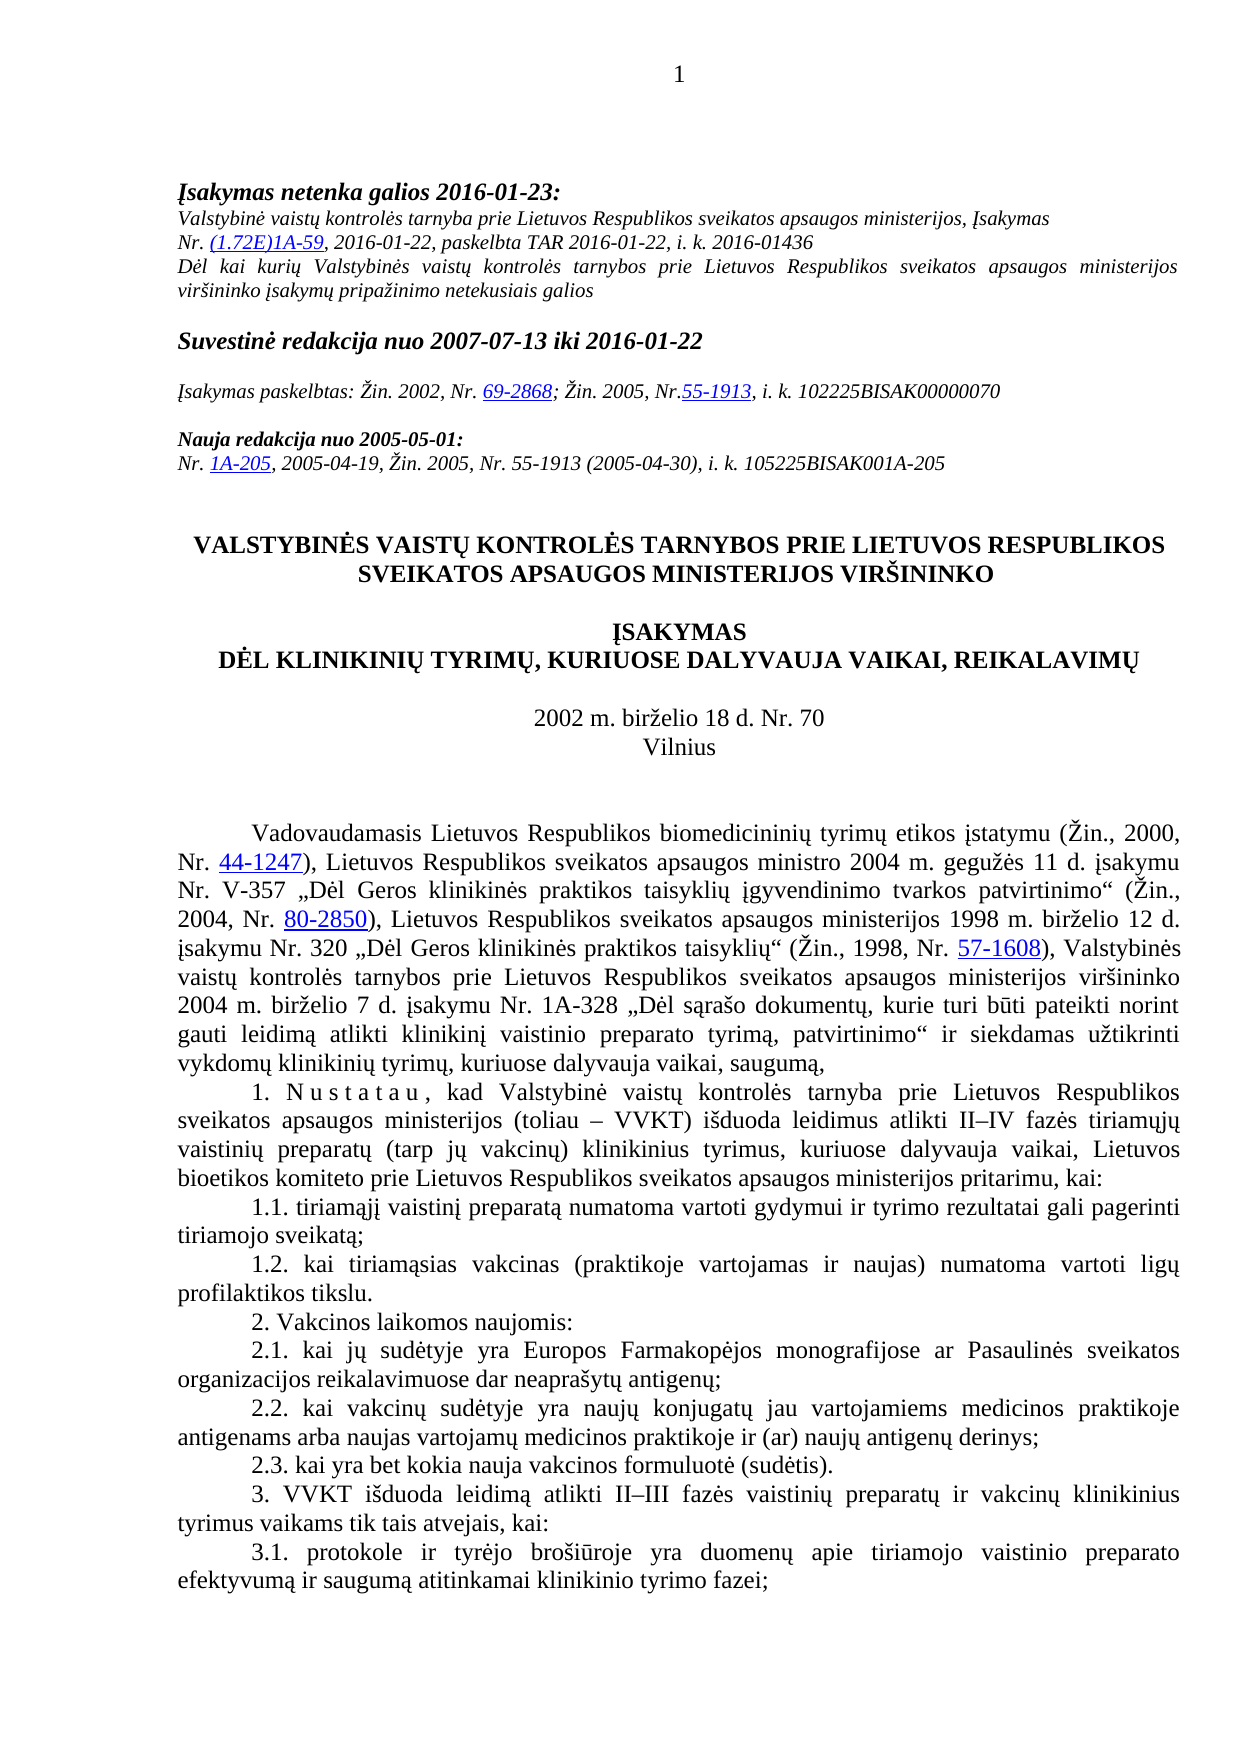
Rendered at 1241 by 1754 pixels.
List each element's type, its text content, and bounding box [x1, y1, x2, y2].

text 1. Nustatau, kad Valstybinė vaistų kontrolės tarnyba prie Lietuvos Respublikos sveikatos apsaugos ministerijos (toliau – VVKT) išduoda leidimus atlikti II–IV fazės tiriamųjų vaistinių preparatų (tarp jų vakcinų) klinikinius tyrimus, kuriuose dalyvauja vaikai, Lietuvos bioetikos komiteto prie Lietuvos Respublikos sveikatos apsaugos ministerijos pritarimu, kai: [177, 1077, 1181, 1192]
text 3.1. protokole ir tyrėjo brošiūroje yra duomenų apie tiriamojo vaistinio preparato efektyvumą ir saugumą atitinkamai klinikinio tyrimo fazei; [177, 1537, 1181, 1594]
text Valstybinė vaistų kontrolės tarnyba prie Lietuvos Respublikos sveikatos apsaugos ministerijos, Įsakymas [177, 206, 1181, 230]
text 2.2. kai vakcinų sudėtyje yra naujų konjugatų jau vartojamiems medicinos praktikoje antigenams arba naujas vartojamų medicinos praktikoje ir (ar) naujų antigenų derinys; [177, 1393, 1181, 1450]
text DĖL KLINIKINIŲ TYRIMŲ, KURIUOSE DALYVAUJA VAIKAI, REIKALAVIMŲ [177, 645, 1181, 674]
text Dėl kai kurių Valstybinės vaistų kontrolės tarnybos prie Lietuvos Respublikos sveikatos apsaugos ministerijos viršininko įsakymų pripažinimo netekusiais galios [177, 254, 1181, 302]
text 2002 m. birželio 18 d. Nr. 70 [177, 703, 1181, 732]
text VALSTYBINĖS VAISTŲ KONTROLĖS TARNYBOS PRIE LIETUVOS RESPUBLIKOS SVEIKATOS APSAUGOS MINISTERIJOS VIRŠININKO [177, 530, 1181, 588]
text Vilnius [177, 732, 1181, 760]
text Nr. 1A-205, 2005-04-19, Žin. 2005, Nr. 55-1913 (2005-04-30), i. k. 105225BISAK001A-205 [177, 451, 1181, 475]
text 3. VVKT išduoda leidimą atlikti II–III fazės vaistinių preparatų ir vakcinų klinikinius tyrimus vaikams tik tais atvejais, kai: [177, 1479, 1181, 1537]
text Suvestinė redakcija nuo 2007-07-13 iki 2016-01-22 [177, 326, 1181, 355]
text Nauja redakcija nuo 2005-05-01: [177, 427, 1181, 451]
text 1.2. kai tiriamąsias vakcinas (praktikoje vartojamas ir naujas) numatoma vartoti ligų profilaktikos tikslu. [177, 1249, 1181, 1307]
text 2.3. kai yra bet kokia nauja vakcinos formuluotė (sudėtis). [177, 1450, 1181, 1479]
text ĮSAKYMAS [177, 617, 1181, 645]
text 2. Vakcinos laikomos naujomis: [177, 1307, 1181, 1335]
text Įsakymas netenka galios 2016-01-23: [177, 177, 1181, 206]
text Įsakymas paskelbtas: Žin. 2002, Nr. 69-2868; Žin. 2005, Nr.55-1913, i. k. 102225BISAK00000070 [177, 379, 1181, 403]
text 2.1. kai jų sudėtyje yra Europos Farmakopėjos monografijose ar Pasaulinės sveikatos organizacijos reikalavimuose dar neaprašytų antigenų; [177, 1335, 1181, 1393]
text Nr. (1.72E)1A-59, 2016-01-22, paskelbta TAR 2016-01-22, i. k. 2016-01436 [177, 230, 1181, 254]
text Vadovaudamasis Lietuvos Respublikos biomedicininių tyrimų etikos įstatymu (Žin., 2000, Nr. 44-1247), Lietuvos Respublikos sveikatos apsaugos ministro 2004 m. gegužės 11 d. įsakymu Nr. V-357 „Dėl geros klinikinės praktikos taisyklių įgyvendinimo tvarkos patvirtinimo“ (Žin., 2004, Nr. 80-2850), Lietuvos Respublikos sveikatos apsaugos ministerijos 1998 m. birželio 12 d. įsakymu Nr. 320 „Dėl geros klinikinės praktikos taisyklių“ (Žin., 1998, Nr. 57-1608), Valstybinės vaistų kontrolės tarnybos prie Lietuvos Respublikos sveikatos apsaugos ministerijos viršininko 2004 m. birželio 7 d. įsakymu Nr. 1A-328 „Dėl sąrašo dokumentų, kurie turi būti pateikti norint gauti leidimą atlikti klinikinį vaistinio preparato tyrimą, patvirtinimo“ ir siekdamas užtikrinti vykdomų klinikinių tyrimų, kuriuose dalyvauja vaikai, saugumą, [177, 818, 1181, 1077]
text 1.1. tiriamąjį vaistinį preparatą numatoma vartoti gydymui ir tyrimo rezultatai gali pagerinti tiriamojo sveikatą; [177, 1192, 1181, 1249]
